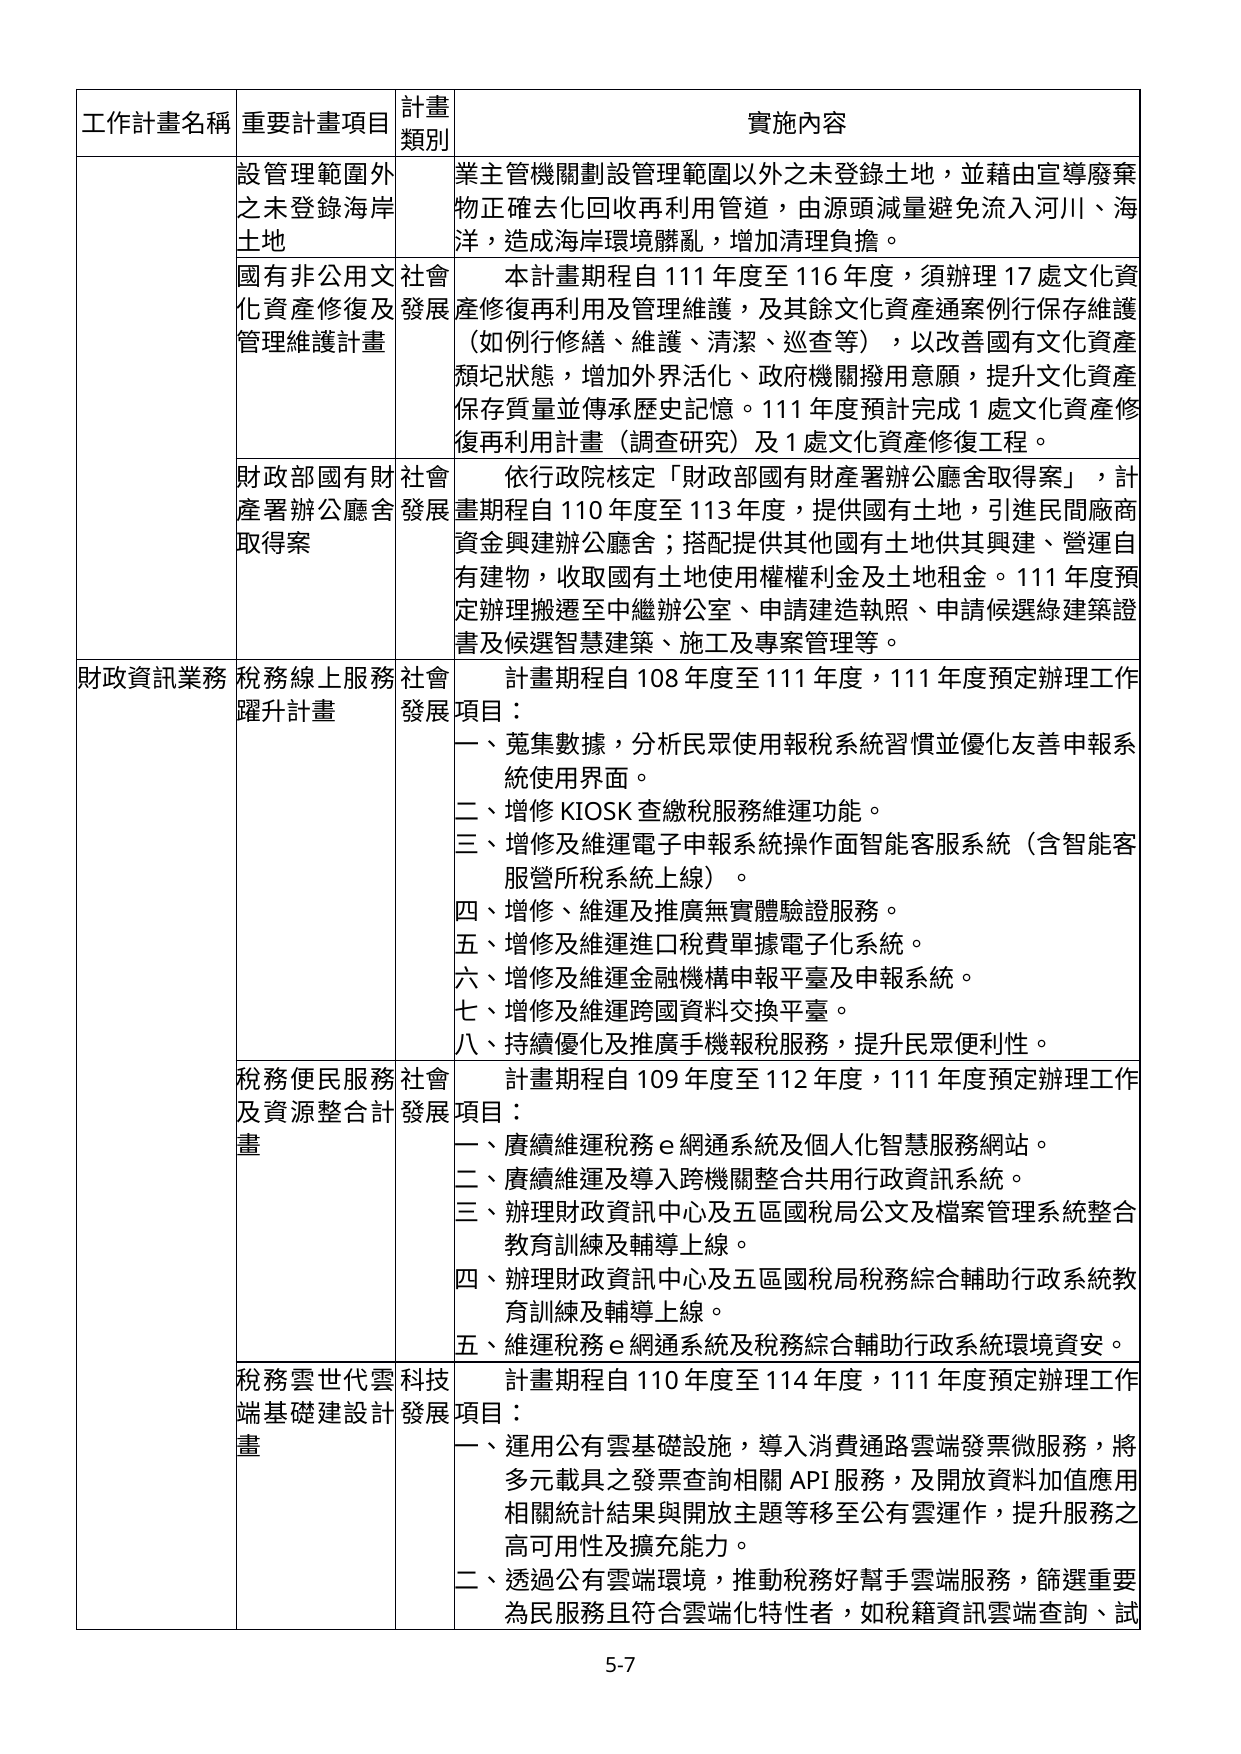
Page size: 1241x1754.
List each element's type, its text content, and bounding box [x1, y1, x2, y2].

table_cell 本計畫期程自111年度至116年度，須辦理17處文化資產修復再利用及管理維護，及其餘文化資產通案例行保存維護（如例行修繕、維護、清潔、巡查等），以改善國有文化資產頹圮狀態，增加外界活化、政府機關撥用意願，提升文化資產保存質量並傳承歷史記憶。111年度預計完成1處文化資產修復再利用計畫（調查研究）及1處文化資產修復工程。 [455, 258, 1139, 458]
table_header 工作計畫名稱 [77, 90, 236, 156]
table_cell 依行政院核定「財政部國有財產署辦公廳舍取得案」，計畫期程自110年度至113年度，提供國有土地，引進民間廠商資金興建辦公廳舍；搭配提供其他國有土地供其興建、營運自有建物，收取國有土地使用權權利金及土地租金。111年度預定辦理搬遷至中繼辦公室、申請建造執照、申請候選綠建築證書及候選智慧建築、施工及專案管理等。 [455, 459, 1139, 659]
table_cell 計畫期程自108年度至111年度，111年度預定辦理工作項目： 一、蒐集數據，分析民眾使用報稅系統習慣並優化友善申報系統使用界面。 二、增修KIOSK查繳稅服務維運功能。 三、增修及維運電子申報系統操作面智能客服系統（含智能客服營所稅系統上線）。 四、增修、維運及推廣無實體驗證服務。 五、增修及維運進口稅費單據電子化系統。 六、增修及維運金融機構申報平臺及申報系統。 七、增修及維運跨國資料交換平臺。 八、持續優化及推廣手機報稅服務，提升民眾便利性。 [455, 660, 1139, 1060]
table_cell 設管理範圍外之未登錄海岸土地 [237, 157, 395, 257]
table_cell 稅務便民服務及資源整合計畫 [237, 1061, 395, 1361]
table_cell 財政資訊業務 [77, 660, 236, 1629]
table_header 實施內容 [455, 90, 1139, 156]
table_cell 科技發展 [396, 1363, 454, 1629]
table_cell 社會發展 [396, 258, 454, 458]
table_cell 計畫期程自110年度至114年度，111年度預定辦理工作項目： 一、運用公有雲基礎設施，導入消費通路雲端發票微服務，將多元載具之發票查詢相關API服務，及開放資料加值應用相關統計結果與開放主題等移至公有雲運作，提升服務之高可用性及擴充能力。 二、透過公有雲端環境，推動稅務好幫手雲端服務，篩選重要為民服務且符合雲端化特性者，如稅籍資訊雲端查詢、試 [455, 1363, 1139, 1629]
table_cell 稅務線上服務躍升計畫 [237, 660, 395, 1060]
table_cell 社會發展 [396, 1061, 454, 1361]
table_cell 業主管機關劃設管理範圍以外之未登錄土地，並藉由宣導廢棄物正確去化回收再利用管道，由源頭減量避免流入河川、海洋，造成海岸環境髒亂，增加清理負擔。 [455, 157, 1139, 257]
table_header 重要計畫項目 [237, 90, 395, 156]
table_cell 財政部國有財產署辦公廳舍取得案 [237, 459, 395, 659]
table_cell [396, 157, 454, 257]
table_cell 國有非公用文化資產修復及管理維護計畫 [237, 258, 395, 458]
table_header 計畫類別 [396, 90, 454, 156]
table_cell 稅務雲世代雲端基礎建設計畫 [237, 1363, 395, 1629]
table_cell 社會發展 [396, 459, 454, 659]
table_cell 計畫期程自109年度至112年度，111年度預定辦理工作項目： 一、賡續維運稅務ｅ網通系統及個人化智慧服務網站。 二、賡續維運及導入跨機關整合共用行政資訊系統。 三、辦理財政資訊中心及五區國稅局公文及檔案管理系統整合教育訓練及輔導上線。 四、辦理財政資訊中心及五區國稅局稅務綜合輔助行政系統教育訓練及輔導上線。 五、維運稅務ｅ網通系統及稅務綜合輔助行政系統環境資安。 [455, 1061, 1139, 1361]
table_cell [77, 157, 236, 659]
table_cell 社會發展 [396, 660, 454, 1060]
